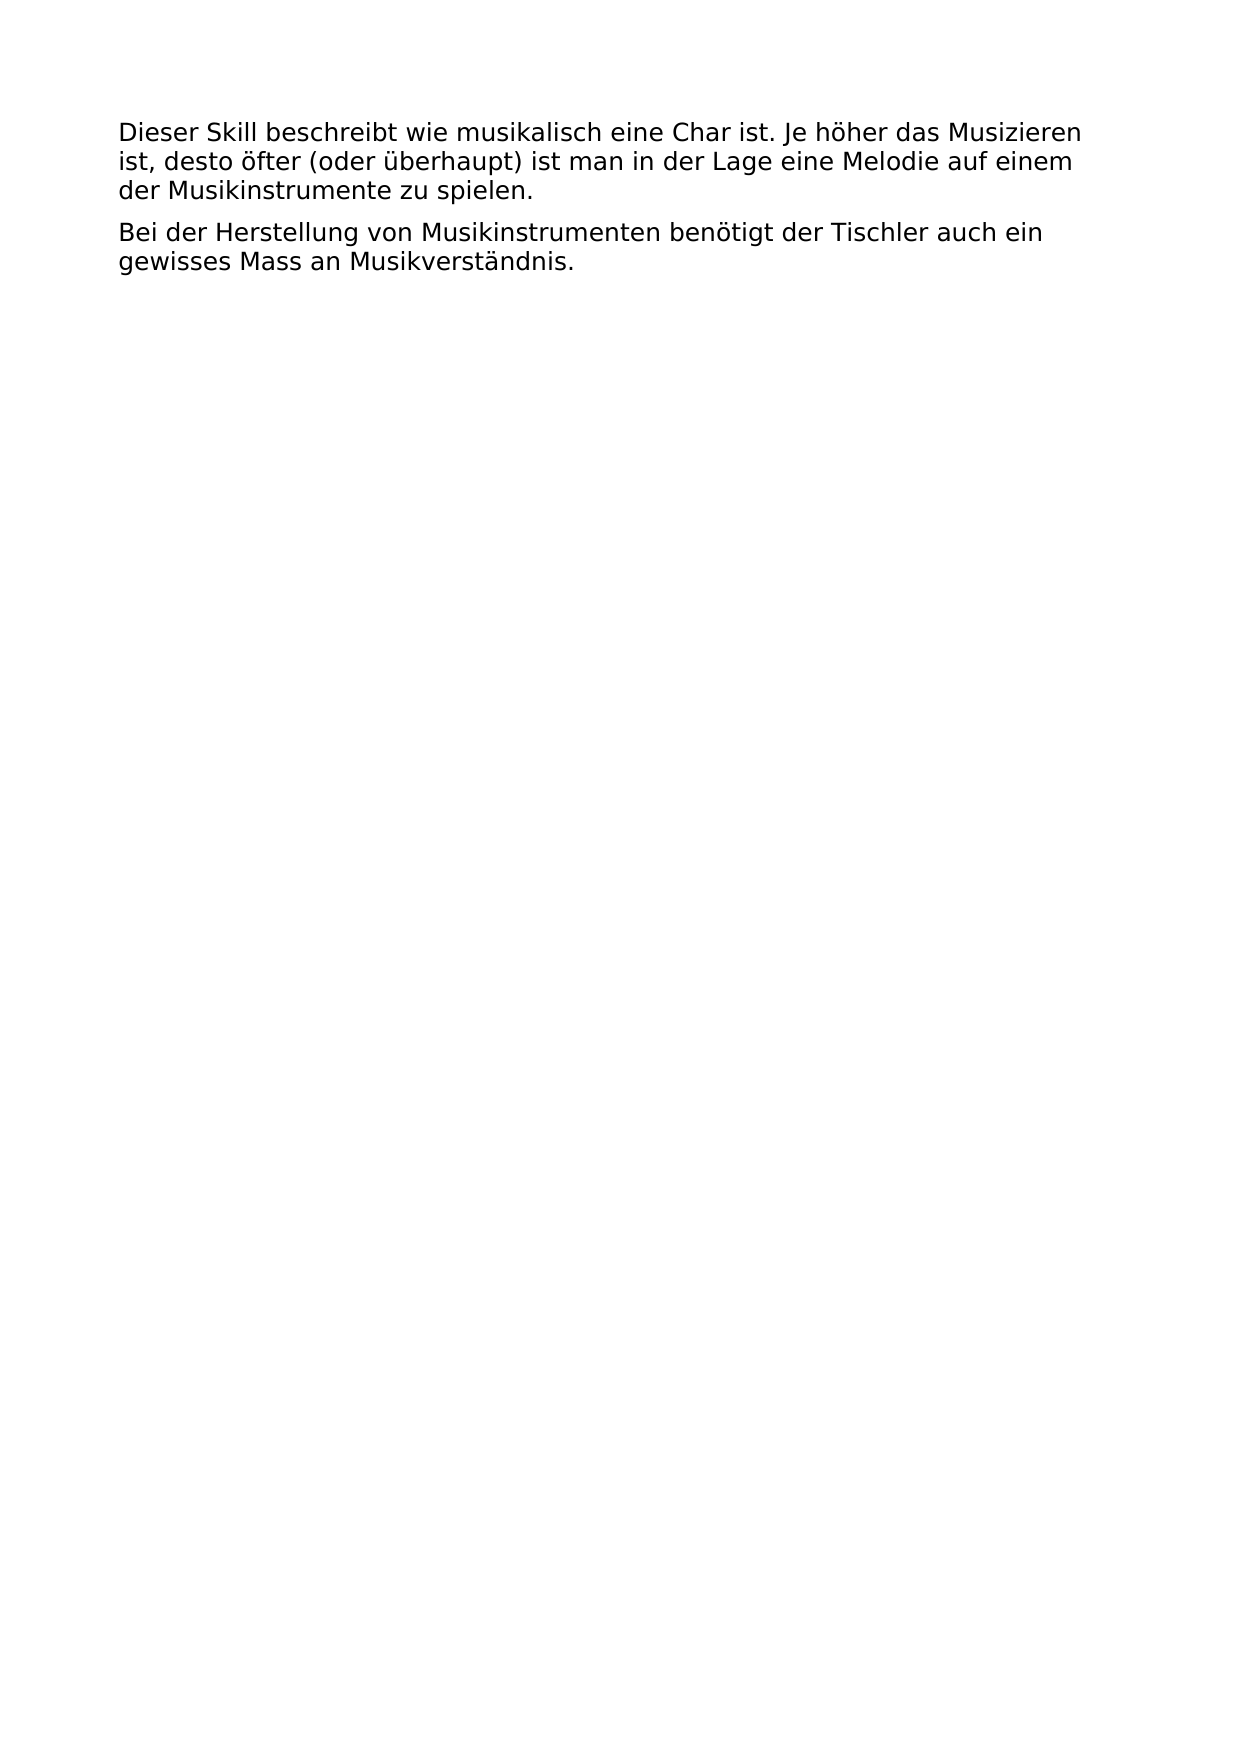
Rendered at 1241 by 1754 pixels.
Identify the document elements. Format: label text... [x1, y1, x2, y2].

text Dieser Skill beschreibt wie musikalisch eine Char ist. Je höher das Musizieren ist, desto öfter (oder überhaupt) ist man in der Lage eine Melodie auf einem der Musikinstrumente zu spielen. [118, 118, 1122, 206]
text Bei der Herstellung von Musikinstrumenten benötigt der Tischler auch ein gewisses Mass an Musikverständnis. [118, 218, 1122, 276]
